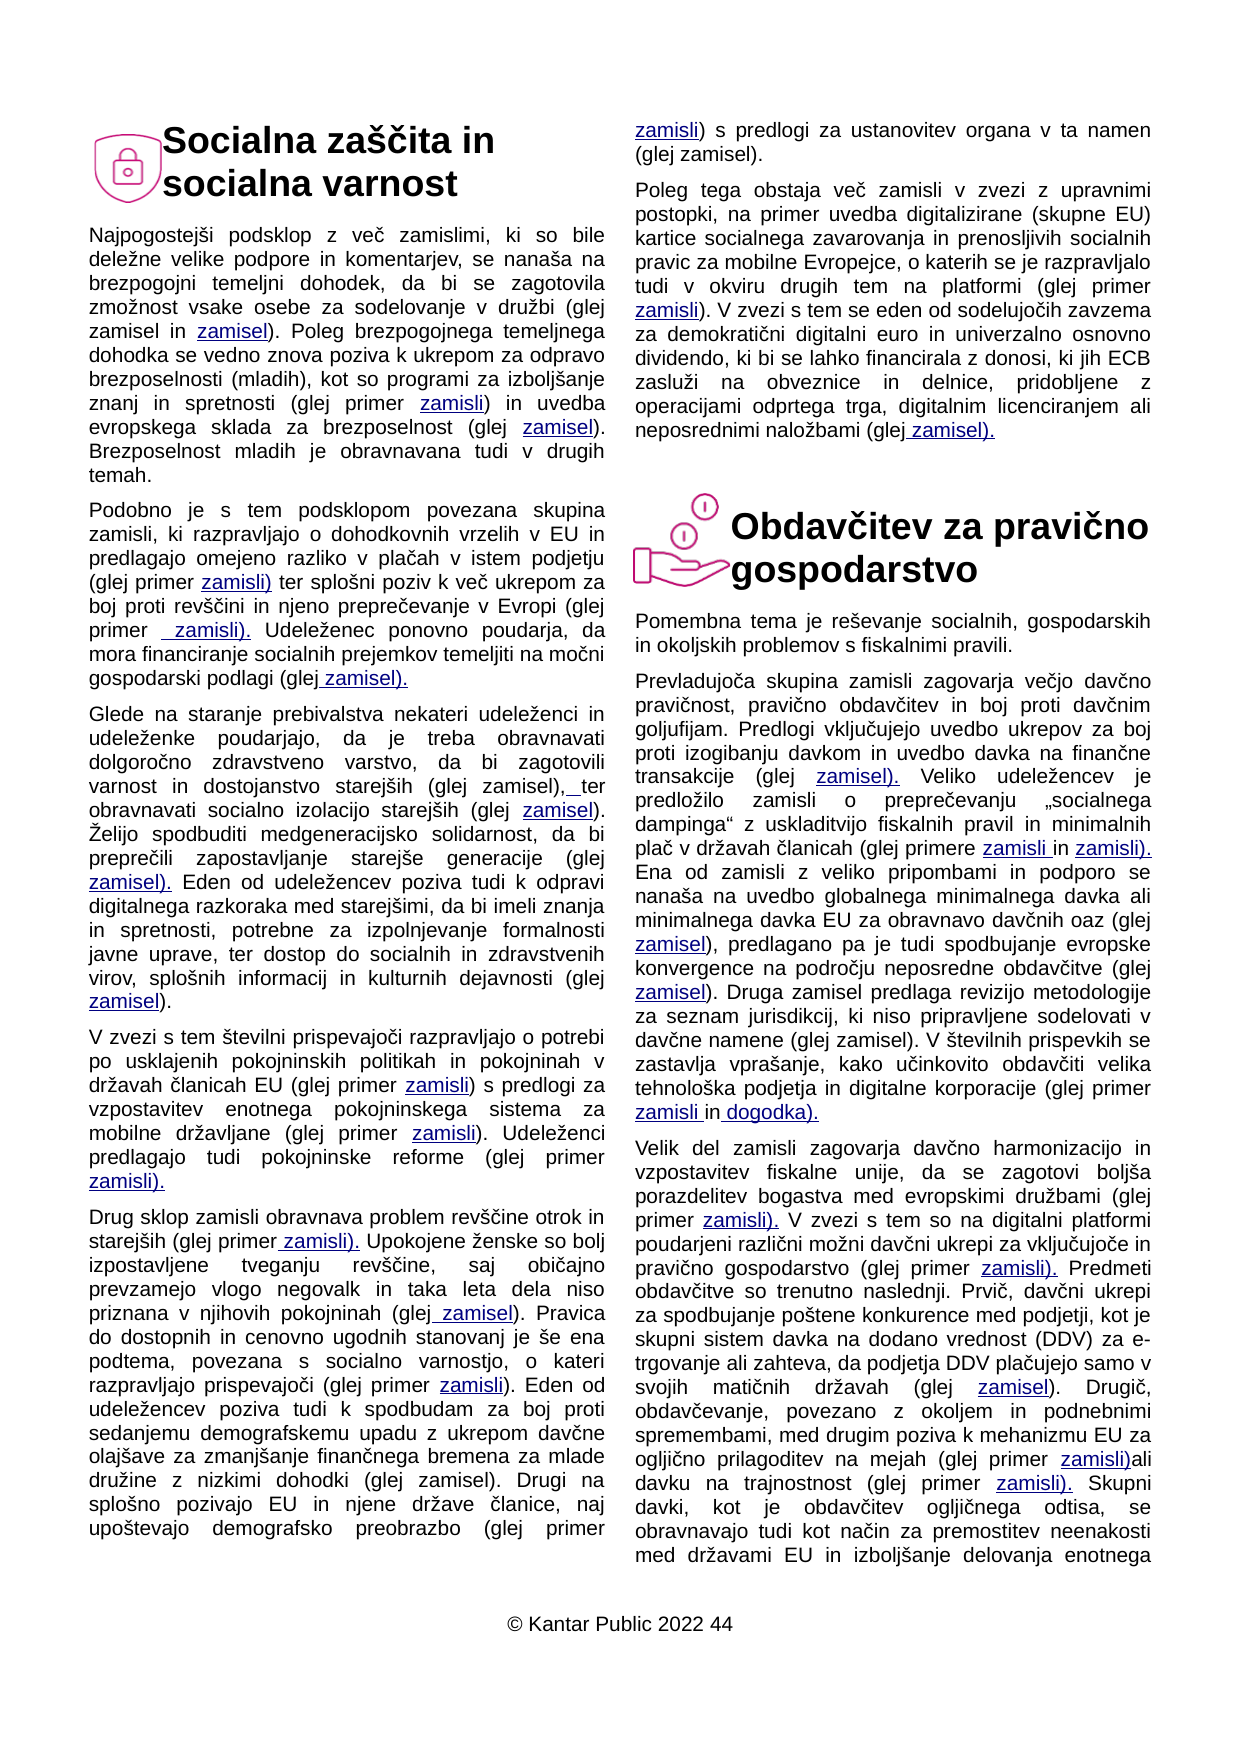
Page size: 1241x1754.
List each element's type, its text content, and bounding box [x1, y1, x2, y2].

text Glede na staranje prebivalstva nekateri udeleženci in udeleženke poudarjajo, da je treba obravnavati dolgoročno zdravstveno varstvo, da bi zagotovili varnost in dostojanstvo starejših (glej zamisel), ter obravnavati socialno izolacijo starejših (glej zamisel). Želijo spodbuditi medgeneracijsko solidarnost, da bi preprečili zapostavljanje starejše generacije (glej zamisel). Eden od udeležencev poziva tudi k odpravi digitalnega razkoraka med starejšimi, da bi imeli znanja in spretnosti, potrebne za izpolnjevanje formalnosti javne uprave, ter dostop do socialnih in zdravstvenih virov, splošnih informacij in kulturnih dejavnosti (glej zamisel). [88, 702, 605, 1013]
text Prevladujoča skupina zamisli zagovarja večjo davčno pravičnost, pravično obdavčitev in boj proti davčnim goljufijam. Predlogi vključujejo uvedbo ukrepov za boj proti izogibanju davkom in uvedbo davka na finančne transakcije (glej zamisel). Veliko udeležencev je predložilo zamisli o preprečevanju „socialnega dampinga“ z uskladitvijo fiskalnih pravil in minimalnih plač v državah članicah (glej primere zamisli in zamisli). Ena od zamisli z veliko pripombami in podporo se nanaša na uvedbo globalnega minimalnega davka ali minimalnega davka EU za obravnavo davčnih oaz (glej zamisel), predlagano pa je tudi spodbujanje evropske konvergence na področju neposredne obdavčitve (glej zamisel). Druga zamisel predlaga revizijo metodologije za seznam jurisdikcij, ki niso pripravljene sodelovati v davčne namene (glej zamisel). V številnih prispevkih se zastavlja vprašanje, kako učinkovito obdavčiti velika tehnološka podjetja in digitalne korporacije (glej primer zamisli in dogodka). [635, 668, 1152, 1124]
picture [94, 134, 162, 203]
text Podobno je s tem podsklopom povezana skupina zamisli, ki razpravljajo o dohodkovnih vrzelih v EU in predlagajo omejeno razliko v plačah v istem podjetju (glej primer zamisli) ter splošni poziv k več ukrepom za boj proti revščini in njeno preprečevanje v Evropi (glej primer zamisli). Udeleženec ponovno poudarja, da mora financiranje socialnih prejemkov temeljiti na močni gospodarski podlagi (glej zamisel). [88, 498, 605, 690]
picture [633, 493, 731, 587]
text Drug sklop zamisli obravnava problem revščine otrok in starejših (glej primer zamisli). Upokojene ženske so bolj izpostavljene tveganju revščine, saj običajno prevzamejo vlogo negovalk in taka leta dela niso priznana v njihovih pokojninah (glej zamisel). Pravica do dostopnih in cenovno ugodnih stanovanj je še ena podtema, povezana s socialno varnostjo, o kateri razpravljajo prispevajoči (glej primer zamisli). Eden od udeležencev poziva tudi k spodbudam za boj proti sedanjemu demografskemu upadu z ukrepom davčne olajšave za zmanjšanje finančnega bremena za mlade družine z nizkimi dohodki (glej zamisel). Drugi na splošno pozivajo EU in njene države članice, naj upoštevajo demografsko preobrazbo (glej primer [88, 1205, 605, 1540]
text V zvezi s tem številni prispevajoči razpravljajo o potrebi po usklajenih pokojninskih politikah in pokojninah v državah članicah EU (glej primer zamisli) s predlogi za vzpostavitev enotnega pokojninskega sistema za mobilne državljane (glej primer zamisli). Udeleženci predlagajo tudi pokojninske reforme (glej primer zamisli). [88, 1025, 605, 1193]
text Poleg tega obstaja več zamisli v zvezi z upravnimi postopki, na primer uvedba digitalizirane (skupne EU) kartice socialnega zavarovanja in prenosljivih socialnih pravic za mobilne Evropejce, o katerih se je razpravljalo tudi v okviru drugih tem na platformi (glej primer zamisli). V zvezi s tem se eden od sodelujočih zavzema za demokratični digitalni euro in univerzalno osnovno dividendo, ki bi se lahko financirala z donosi, ki jih ECB zasluži na obveznice in delnice, pridobljene z operacijami odprtega trga, digitalnim licenciranjem ali neposrednimi naložbami (glej zamisel). [635, 178, 1152, 441]
text Velik del zamisli zagovarja davčno harmonizacijo in vzpostavitev fiskalne unije, da se zagotovi boljša porazdelitev bogastva med evropskimi družbami (glej primer zamisli). V zvezi s tem so na digitalni platformi poudarjeni različni možni davčni ukrepi za vključujoče in pravično gospodarstvo (glej primer zamisli). Predmeti obdavčitve so trenutno naslednji. Prvič, davčni ukrepi za spodbujanje poštene konkurence med podjetji, kot je skupni sistem davka na dodano vrednost (DDV) za e-trgovanje ali zahteva, da podjetja DDV plačujejo samo v svojih matičnih državah (glej zamisel). Drugič, obdavčevanje, povezano z okoljem in podnebnimi spremembami, med drugim poziva k mehanizmu EU za ogljično prilagoditev na mejah (glej primer zamisli)ali davku na trajnostnost (glej primer zamisli). Skupni davki, kot je obdavčitev ogljičnega odtisa, se obravnavajo tudi kot način za premostitev neenakosti med državami EU in izboljšanje delovanja enotnega [635, 1136, 1152, 1567]
subtitle Obdavčitev za pravično gospodarstvo [635, 504, 1152, 590]
subtitle Socialna zaščita in socialna varnost [88, 118, 605, 204]
text Pomembna tema je reševanje socialnih, gospodarskih in okoljskih problemov s fiskalnimi pravili. [635, 609, 1152, 657]
text zamisli) s predlogi za ustanovitev organa v ta namen (glej zamisel). [635, 118, 1152, 166]
text Najpogostejši podsklop z več zamislimi, ki so bile deležne velike podpore in komentarjev, se nanaša na brezpogojni temeljni dohodek, da bi se zagotovila zmožnost vsake osebe za sodelovanje v družbi (glej zamisel in zamisel). Poleg brezpogojnega temeljnega dohodka se vedno znova poziva k ukrepom za odpravo brezposelnosti (mladih), kot so programi za izboljšanje znanj in spretnosti (glej primer zamisli) in uvedba evropskega sklada za brezposelnost (glej zamisel). Brezposelnost mladih je obravnavana tudi v drugih temah. [88, 223, 605, 486]
